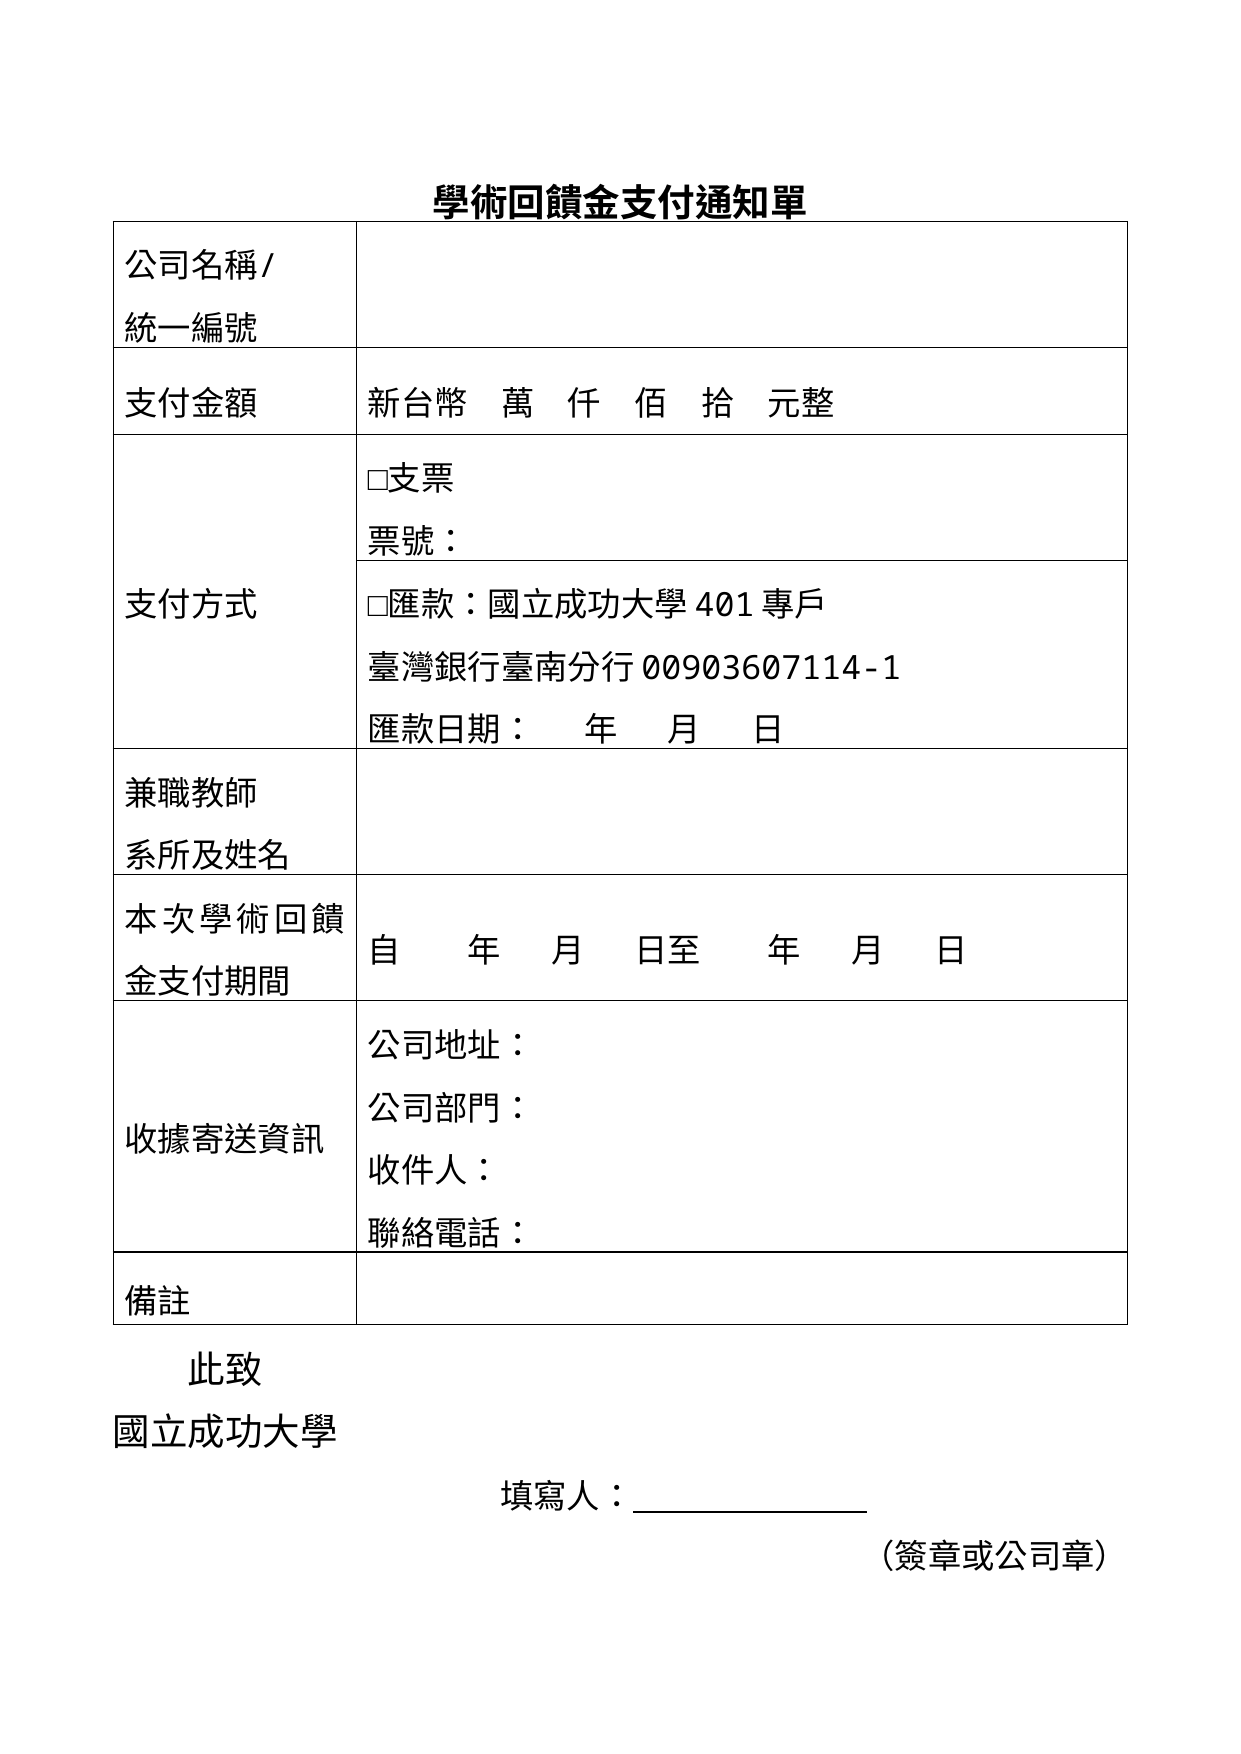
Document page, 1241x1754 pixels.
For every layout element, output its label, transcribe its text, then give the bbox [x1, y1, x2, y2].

table_cell □支票 票號： [357, 435, 1127, 560]
table_header 公司名稱/ 統一編號 [114, 222, 356, 347]
table_cell 收據寄送資訊 [114, 1001, 356, 1251]
table_cell 公司地址： 公司部門： 收件人： 聯絡電話： [357, 1001, 1127, 1251]
table_cell 自 年 月 日至 年 月 日 [357, 875, 1127, 1000]
table_cell [357, 1253, 1127, 1324]
table_cell [357, 749, 1127, 874]
table_cell 支付金額 [114, 348, 356, 434]
text 此致 [112, 1325, 1128, 1388]
table_cell 兼職教師 系所及姓名 [114, 749, 356, 874]
table_cell 備註 [114, 1253, 356, 1324]
text 國立成功大學 [112, 1388, 1128, 1450]
text （簽章或公司章） [462, 1513, 1128, 1575]
table_cell 支付方式 [114, 435, 356, 748]
table_header [357, 222, 1127, 347]
table_cell □匯款：國立成功大學401專戶 臺灣銀行臺南分行00903607114-1 匯款日期： 年 月 日 [357, 561, 1127, 748]
text 填寫人： ２ [462, 1450, 1128, 1513]
table_cell 新台幣 萬 仟 佰 拾 元整 [357, 348, 1127, 434]
table_cell 本次學術回饋金支付期間 [114, 875, 356, 1000]
text 學術回饋金支付通知單 [112, 158, 1128, 221]
